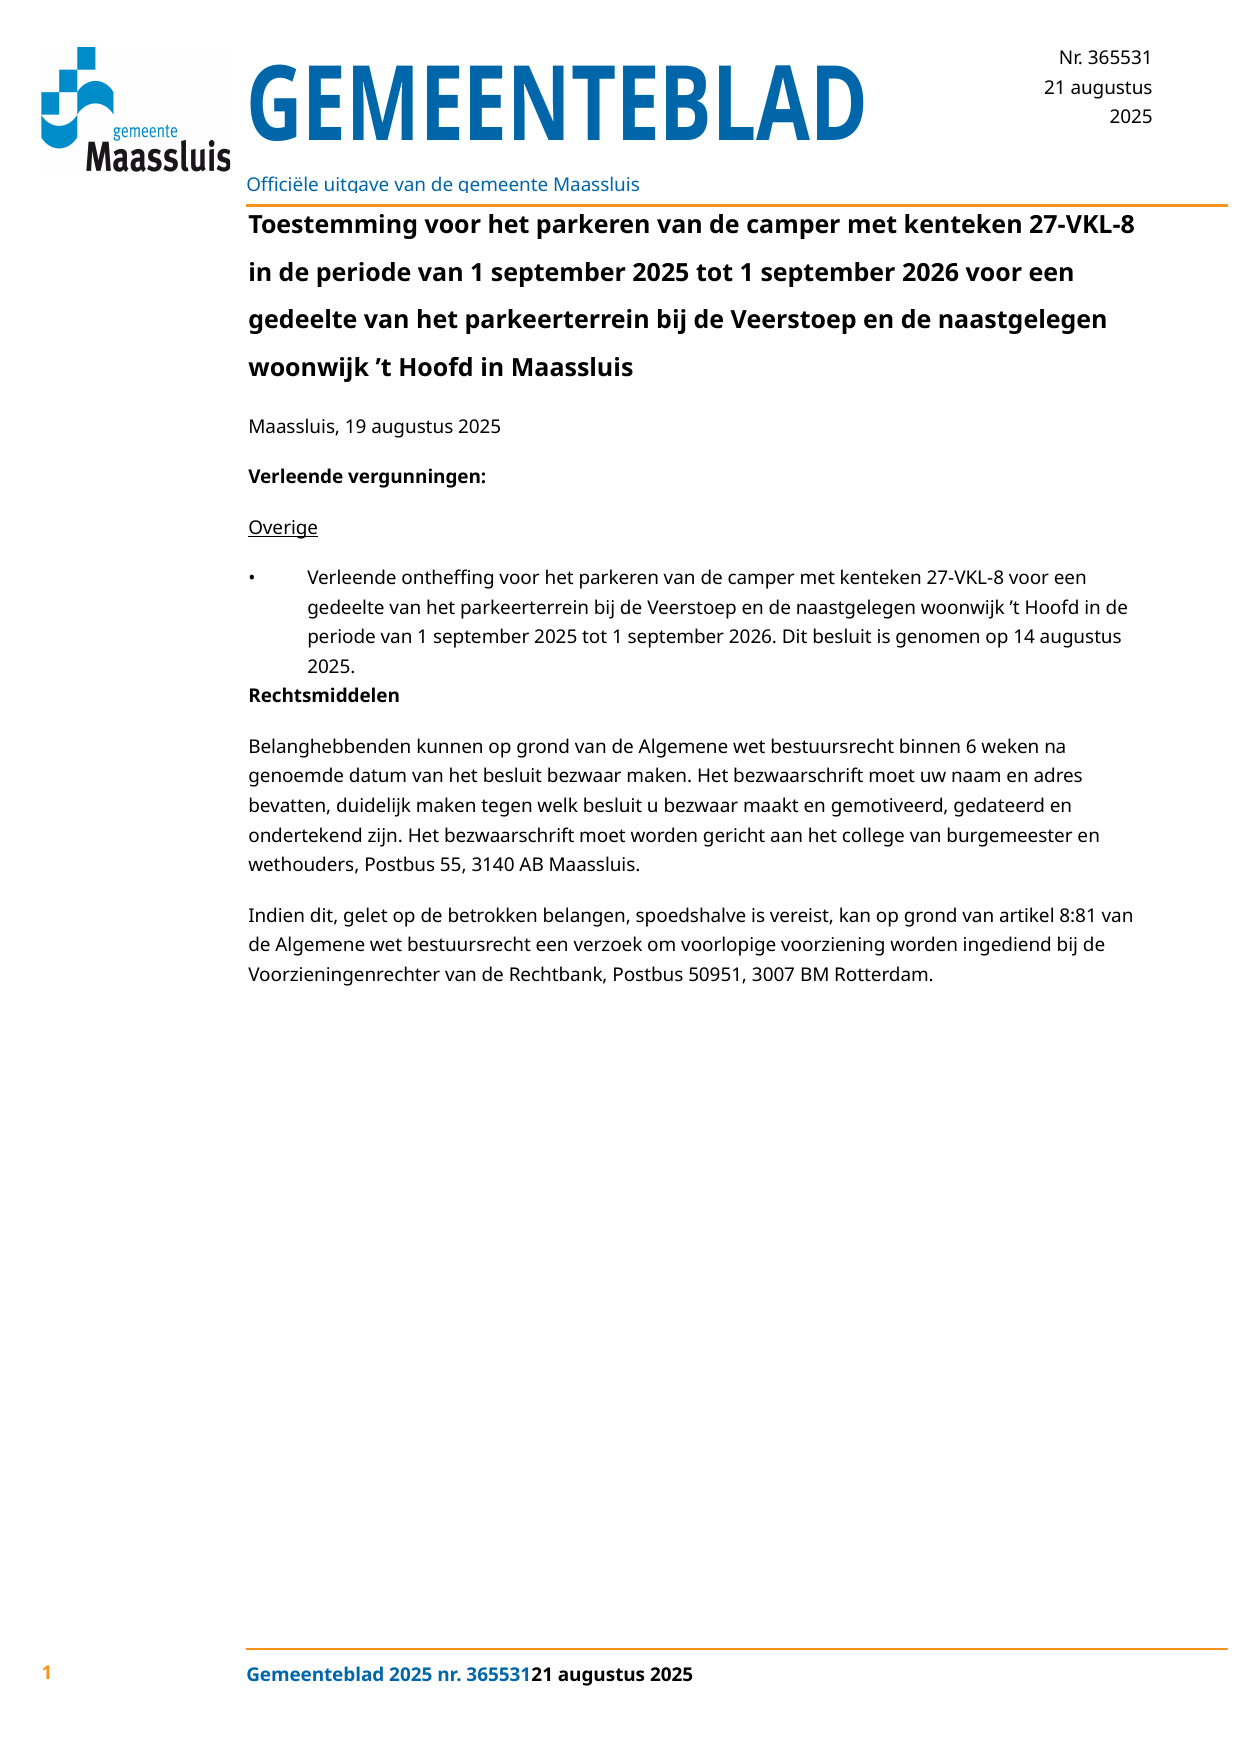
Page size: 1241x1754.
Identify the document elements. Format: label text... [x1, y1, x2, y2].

text Indien dit, gelet op de betrokken belangen, spoedshalve is vereist, kan op grond van artikel 8:81 van de Algemene wet bestuursrecht een verzoek om voorlopige voorziening worden ingediend bij de Voorzieningenrechter van de Rechtbank, Postbus 50951, 3007 BM Rotterdam. [248, 902, 1152, 987]
text Verleende vergunningen: [248, 463, 1152, 489]
list Verleende ontheffing voor het parkeren van de camper met kenteken 27-VKL-8 voor een gedeelte van het parkeerterrein bij de Veerstoep en de naastgelegen woonwijk ’t Hoofd in de periode van 1 september 2025 tot 1 september 2026. Dit besluit is genomen op 14 augustus 2025. [248, 564, 1152, 679]
text Toestemming voor het parkeren van de camper met kenteken 27-VKL-8 in de periode van 1 september 2025 tot 1 september 2026 voor een gedeelte van het parkeerterrein bij de Veerstoep en de naastgelegen woonwijk ’t Hoofd in Maassluis [248, 207, 1152, 384]
text Belanghebbenden kunnen op grond van de Algemene wet bestuursrecht binnen 6 weken na genoemde datum van het besluit bezwaar maken. Het bezwaarschrift moet uw naam en adres bevatten, duidelijk maken tegen welk besluit u bezwaar maakt en gemotiveerd, gedateerd en ondertekend zijn. Het bezwaarschrift moet worden gericht aan het college van burgemeester en wethouders, Postbus 55, 3140 AB Maassluis. [248, 733, 1152, 877]
text Maassluis, 19 augustus 2025 [248, 413, 1152, 439]
text Rechtsmiddelen [248, 683, 1152, 708]
picture [41, 47, 77, 92]
picture [41, 47, 231, 172]
text Overige [248, 514, 1152, 540]
